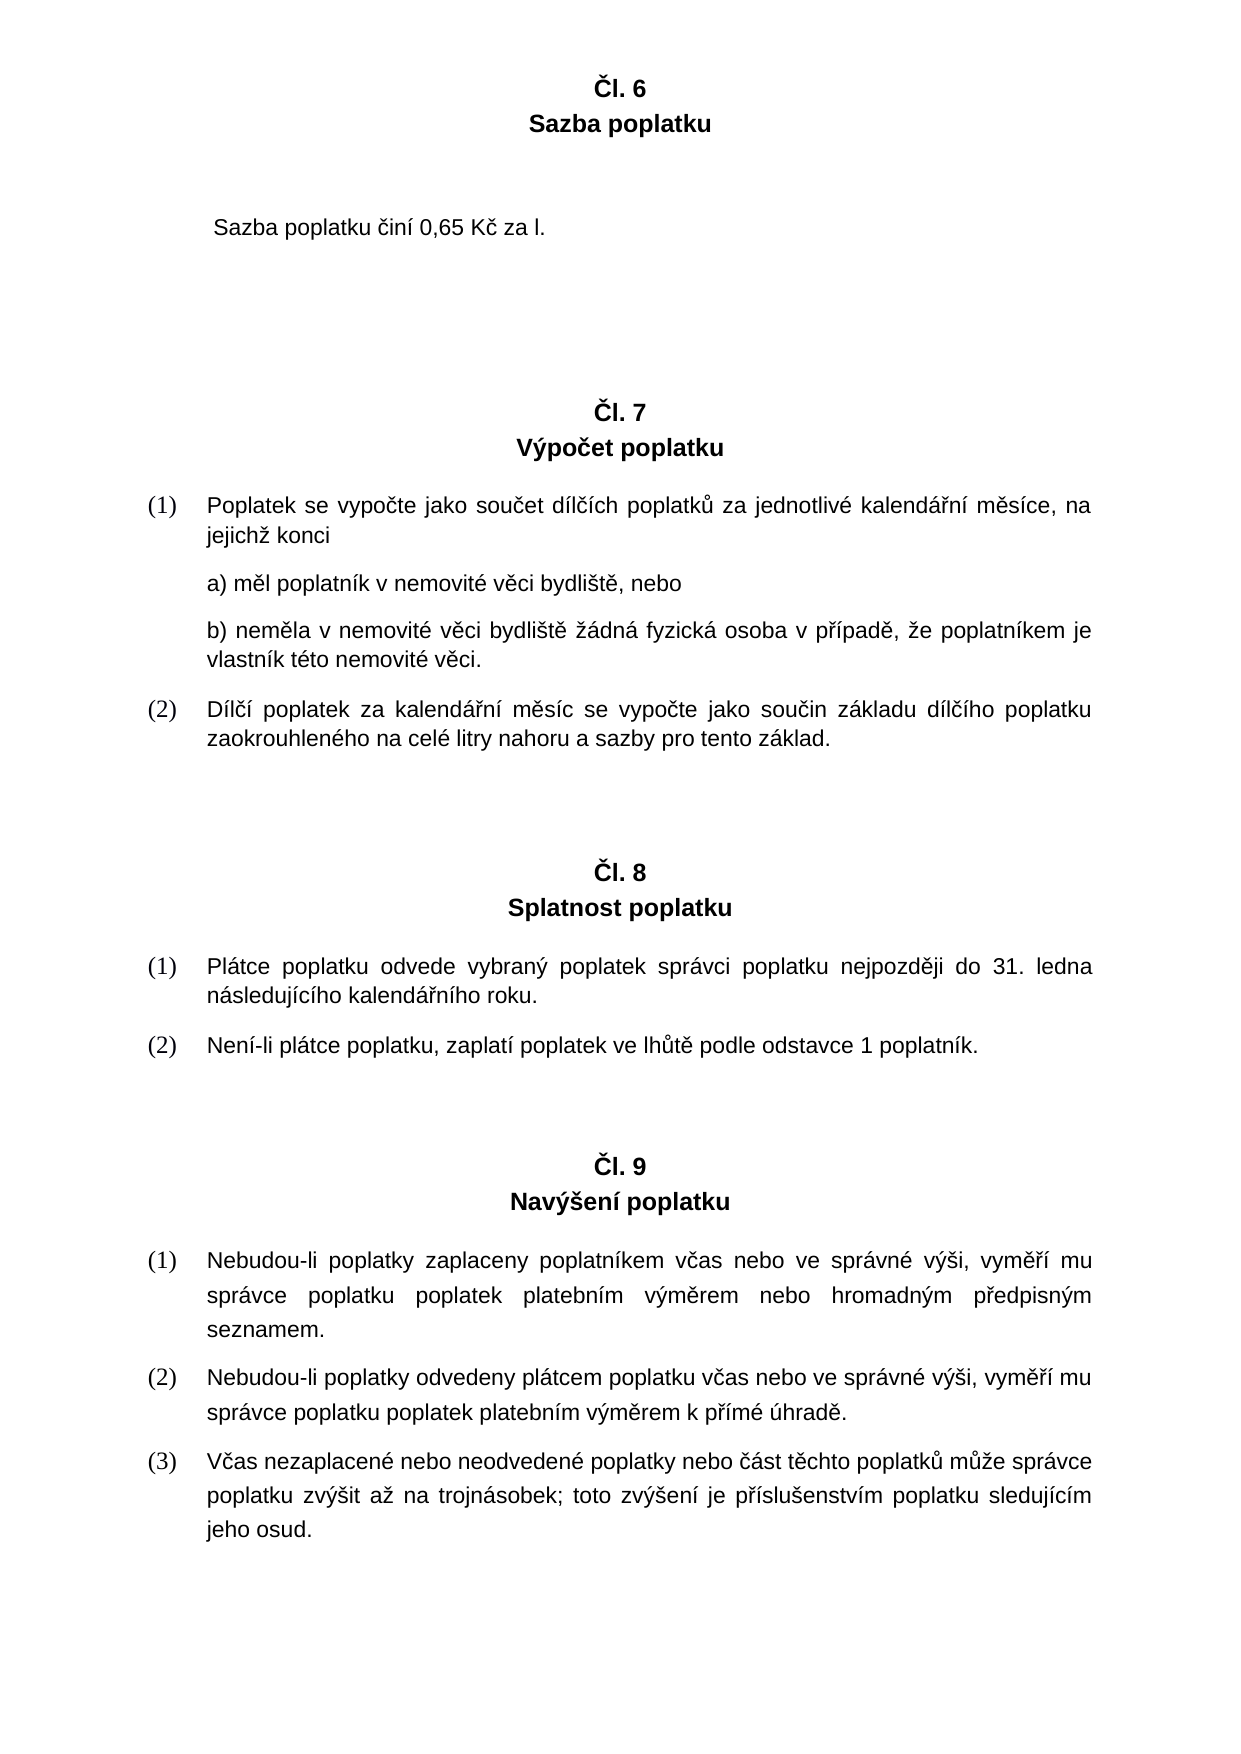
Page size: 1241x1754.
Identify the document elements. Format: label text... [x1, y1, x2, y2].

text Sazba poplatku činí 0,65 Kč za l. [207, 214, 1093, 241]
list Poplatek se vypočte jako součet dílčích poplatků za jednotlivé kalendářní měsíce, na jejichž konci [148, 491, 1093, 548]
list Plátce poplatku odvede vybraný poplatek správci poplatku nejpozději do 31. ledna následujícího kalendářního roku. [148, 951, 1093, 1009]
text Výpočet poplatku [148, 433, 1093, 461]
list Dílčí poplatek za kalendářní měsíc se vypočte jako součin základu dílčího poplatku zaokrouhleného na celé litry nahoru a sazby pro tento základ. [148, 694, 1093, 752]
list Nebudou-li poplatky zaplaceny poplatníkem včas nebo ve správné výši, vyměří mu správce poplatku poplatek platebním výměrem nebo hromadným předpisným seznamem. [148, 1245, 1093, 1342]
list Včas nezaplacené nebo neodvedené poplatky nebo část těchto poplatků může správce poplatku zvýšit až na trojnásobek; toto zvýšení je příslušenstvím poplatku sledujícím jeho osud. [148, 1446, 1093, 1543]
list Není-li plátce poplatku, zaplatí poplatek ve lhůtě podle odstavce 1 poplatník. [148, 1030, 1093, 1059]
text a) měl poplatník v nemovité věci bydliště, nebo [207, 569, 1093, 596]
text Navýšení poplatku [148, 1187, 1093, 1216]
text Splatnost poplatku [148, 893, 1093, 922]
text Sazba poplatku [148, 109, 1093, 137]
text Čl. 8 [148, 858, 1093, 887]
text b) neměla v nemovité věci bydliště žádná fyzická osoba v případě, že poplatníkem je vlastník této nemovité věci. [207, 617, 1093, 673]
text Čl. 9 [148, 1152, 1093, 1181]
text Čl. 6 [148, 74, 1093, 102]
text Čl. 7 [148, 398, 1093, 426]
list Nebudou-li poplatky odvedeny plátcem poplatku včas nebo ve správné výši, vyměří mu správce poplatku poplatek platebním výměrem k přímé úhradě. [148, 1362, 1093, 1425]
